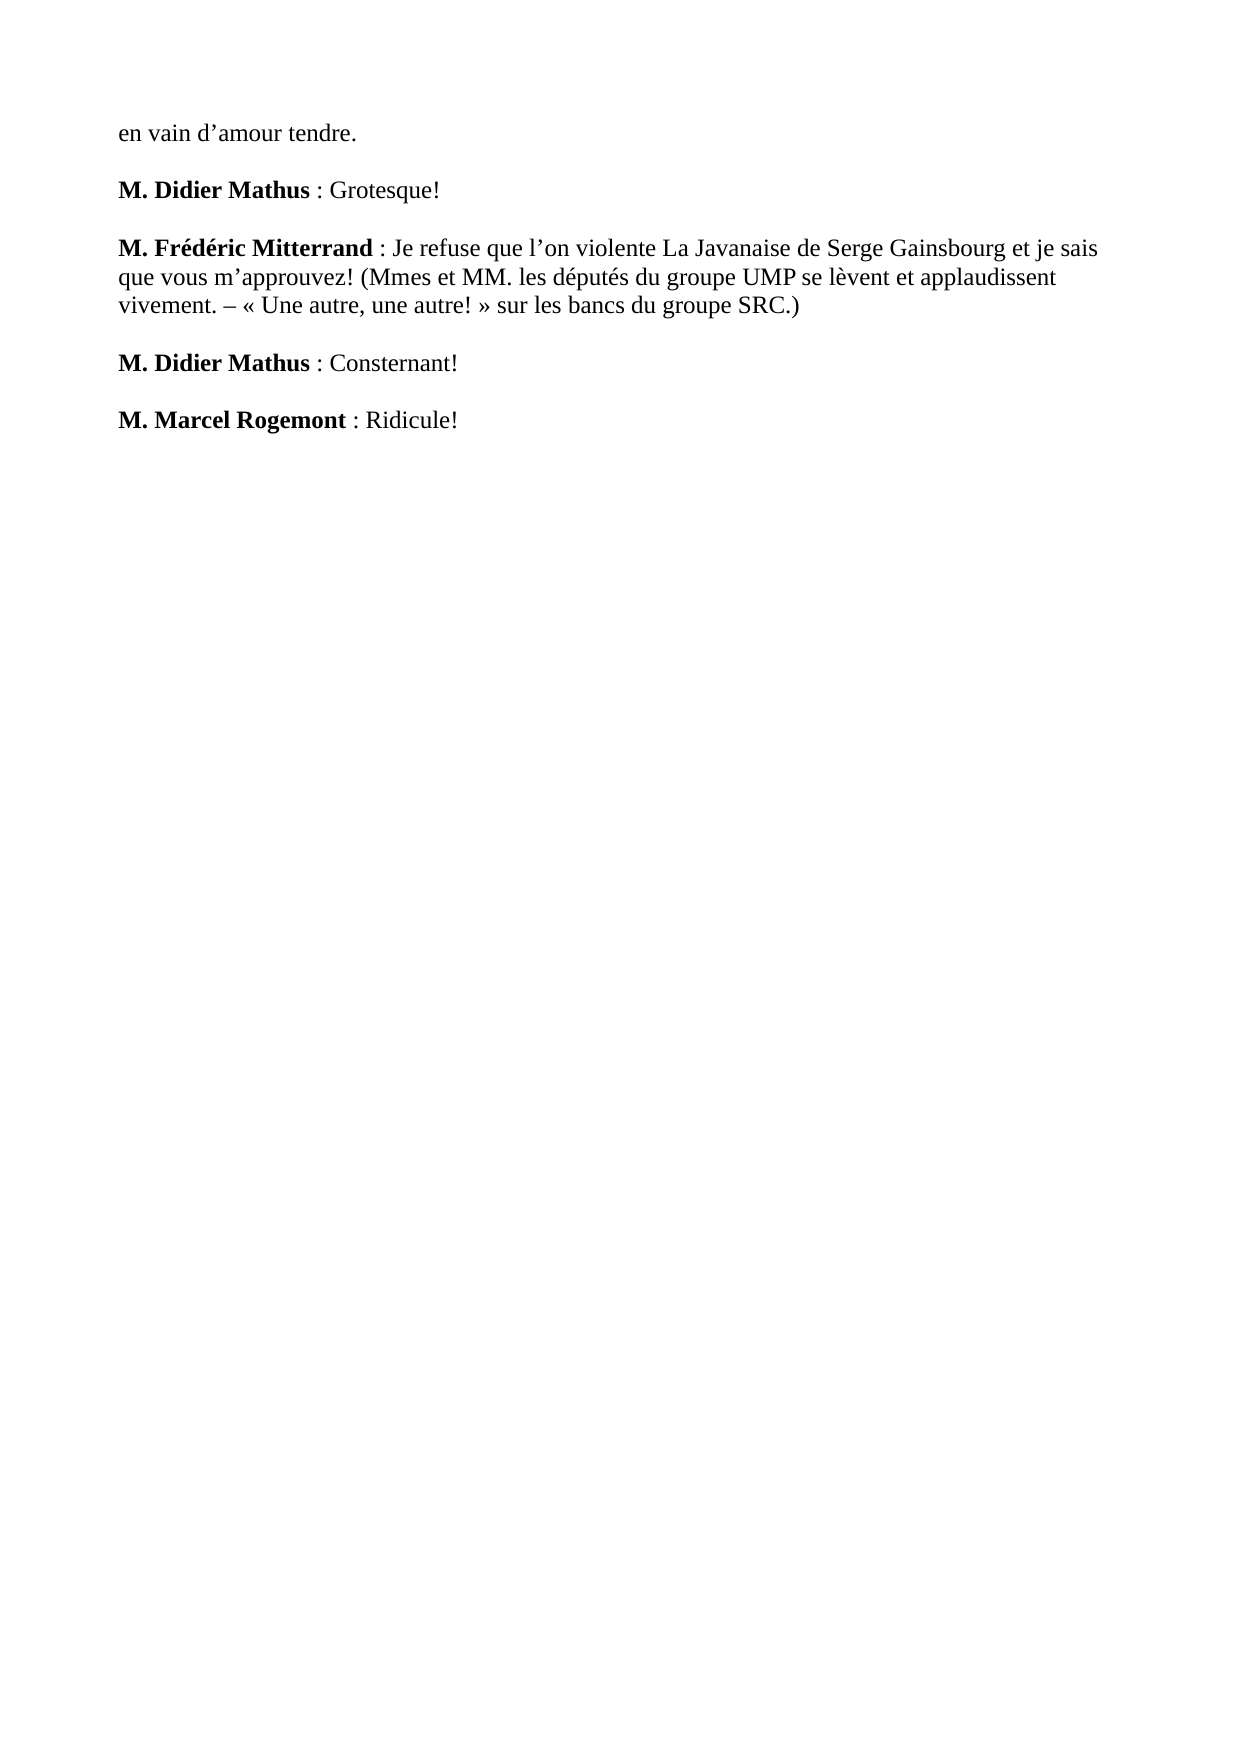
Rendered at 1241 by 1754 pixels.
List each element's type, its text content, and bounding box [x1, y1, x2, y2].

text en vain d’amour tendre. [118, 118, 1122, 147]
text M. Didier Mathus : Consternant! [118, 348, 1122, 377]
text M. Frédéric Mitterrand : Je refuse que l’on violente La Javanaise de Serge Gainsbourg et je sais que vous m’approuvez! (Mmes et MM. les députés du groupe UMP se lèvent et applaudissent vivement. – « Une autre, une autre! » sur les bancs du groupe SRC.) [118, 233, 1122, 319]
text M. Marcel Rogemont : Ridicule! [118, 406, 1122, 434]
text M. Didier Mathus : Grotesque! [118, 176, 1122, 204]
